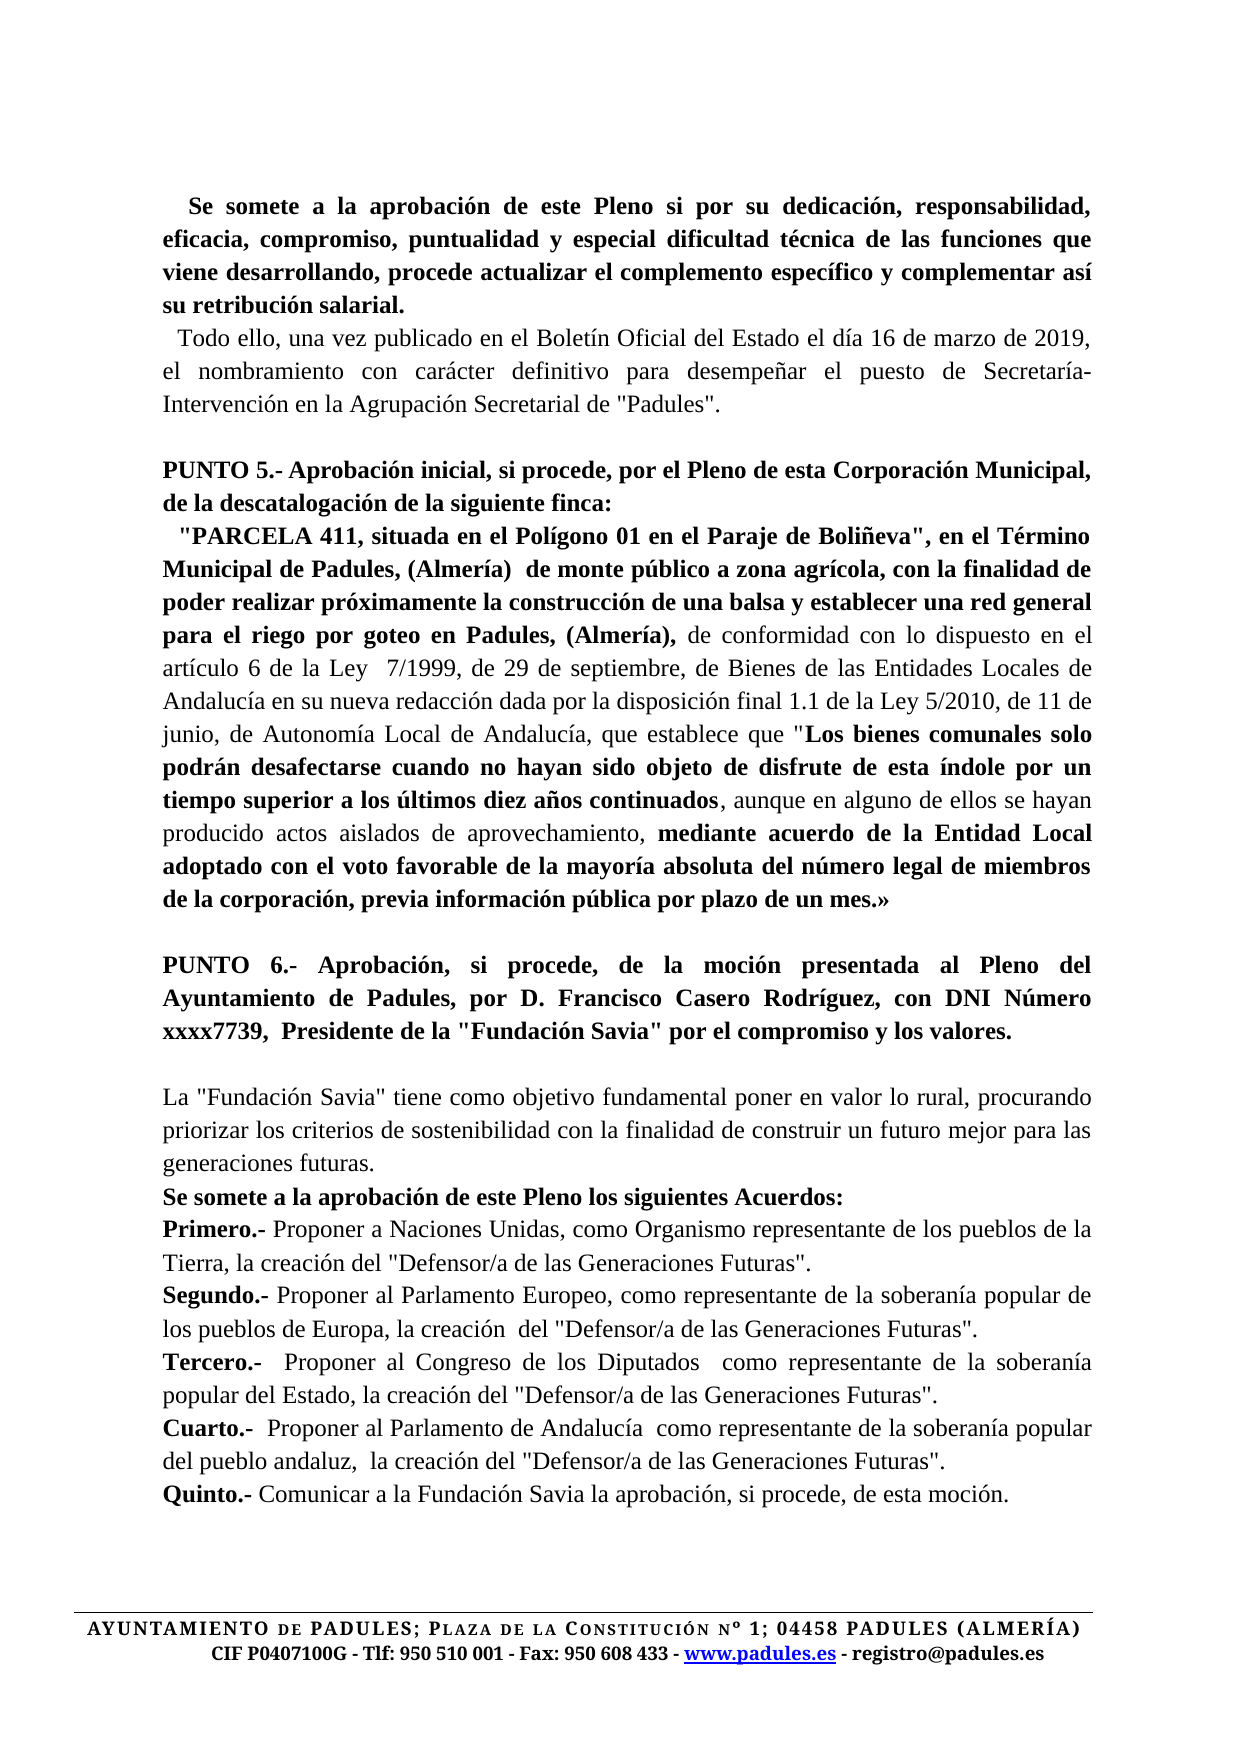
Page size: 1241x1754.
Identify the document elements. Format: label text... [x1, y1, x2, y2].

text Tercero.- Proponer al Congreso de los Diputados como representante de la soberanía popular del Estado, la creación del "Defensor/a de las Generaciones Futuras". [162, 1347, 1093, 1408]
text "PARCELA 411, situada en el Polígono 01 en el Paraje de Boliñeva", en el Término Municipal de Padules, (Almería) de monte público a zona agrícola, con la finalidad de poder realizar próximamente la construcción de una balsa y establecer una red general para el riego por goteo en Padules, (Almería), de conformidad con lo dispuesto en el artículo 6 de la Ley 7/1999, de 29 de septiembre, de Bienes de las Entidades Locales de Andalucía en su nueva redacción dada por la disposición final 1.1 de la Ley 5/2010, de 11 de junio, de Autonomía Local de Andalucía, que establece que "Los bienes comunales solo podrán desafectarse cuando no hayan sido objeto de disfrute de esta índole por un tiempo superior a los últimos diez años continuados, aunque en alguno de ellos se hayan producido actos aislados de aprovechamiento, mediante acuerdo de la Entidad Local adoptado con el voto favorable de la mayoría absoluta del número legal de miembros de la corporación, previa información pública por plazo de un mes.» [162, 521, 1093, 913]
text Quinto.- Comunicar a la Fundación Savia la aprobación, si procede, de esta moción. [162, 1479, 1093, 1507]
text Primero.- Proponer a Naciones Unidas, como Organismo representante de los pueblos de la Tierra, la creación del "Defensor/a de las Generaciones Futuras". [162, 1214, 1093, 1276]
text Todo ello, una vez publicado en el Boletín Oficial del Estado el día 16 de marzo de 2019, el nombramiento con carácter definitivo para desempeñar el puesto de Secretaría-Intervención en la Agrupación Secretarial de "Padules". [162, 323, 1093, 418]
text Se somete a la aprobación de este Pleno los siguientes Acuerdos: [162, 1182, 1093, 1210]
text PUNTO 6.- Aprobación, si procede, de la moción presentada al Pleno del Ayuntamiento de Padules, por D. Francisco Casero Rodríguez, con DNI Número xxxx7739, Presidente de la "Fundación Savia" por el compromiso y los valores. [162, 950, 1093, 1045]
text La "Fundación Savia" tiene como objetivo fundamental poner en valor lo rural, procurando priorizar los criterios de sostenibilidad con la finalidad de construir un futuro mejor para las generaciones futuras. [162, 1082, 1093, 1177]
text Cuarto.- Proponer al Parlamento de Andalucía como representante de la soberanía popular del pueblo andaluz, la creación del "Defensor/a de las Generaciones Futuras". [162, 1413, 1093, 1474]
text PUNTO 5.- Aprobación inicial, si procede, por el Pleno de esta Corporación Municipal, de la descatalogación de la siguiente finca: [162, 455, 1093, 517]
text Segundo.- Proponer al Parlamento Europeo, como representante de la soberanía popular de los pueblos de Europa, la creación del "Defensor/a de las Generaciones Futuras". [162, 1281, 1093, 1342]
text Se somete a la aprobación de este Pleno si por su dedicación, responsabilidad, eficacia, compromiso, puntualidad y especial dificultad técnica de las funciones que viene desarrollando, procede actualizar el complemento específico y complementar así su retribución salarial. [162, 191, 1093, 319]
